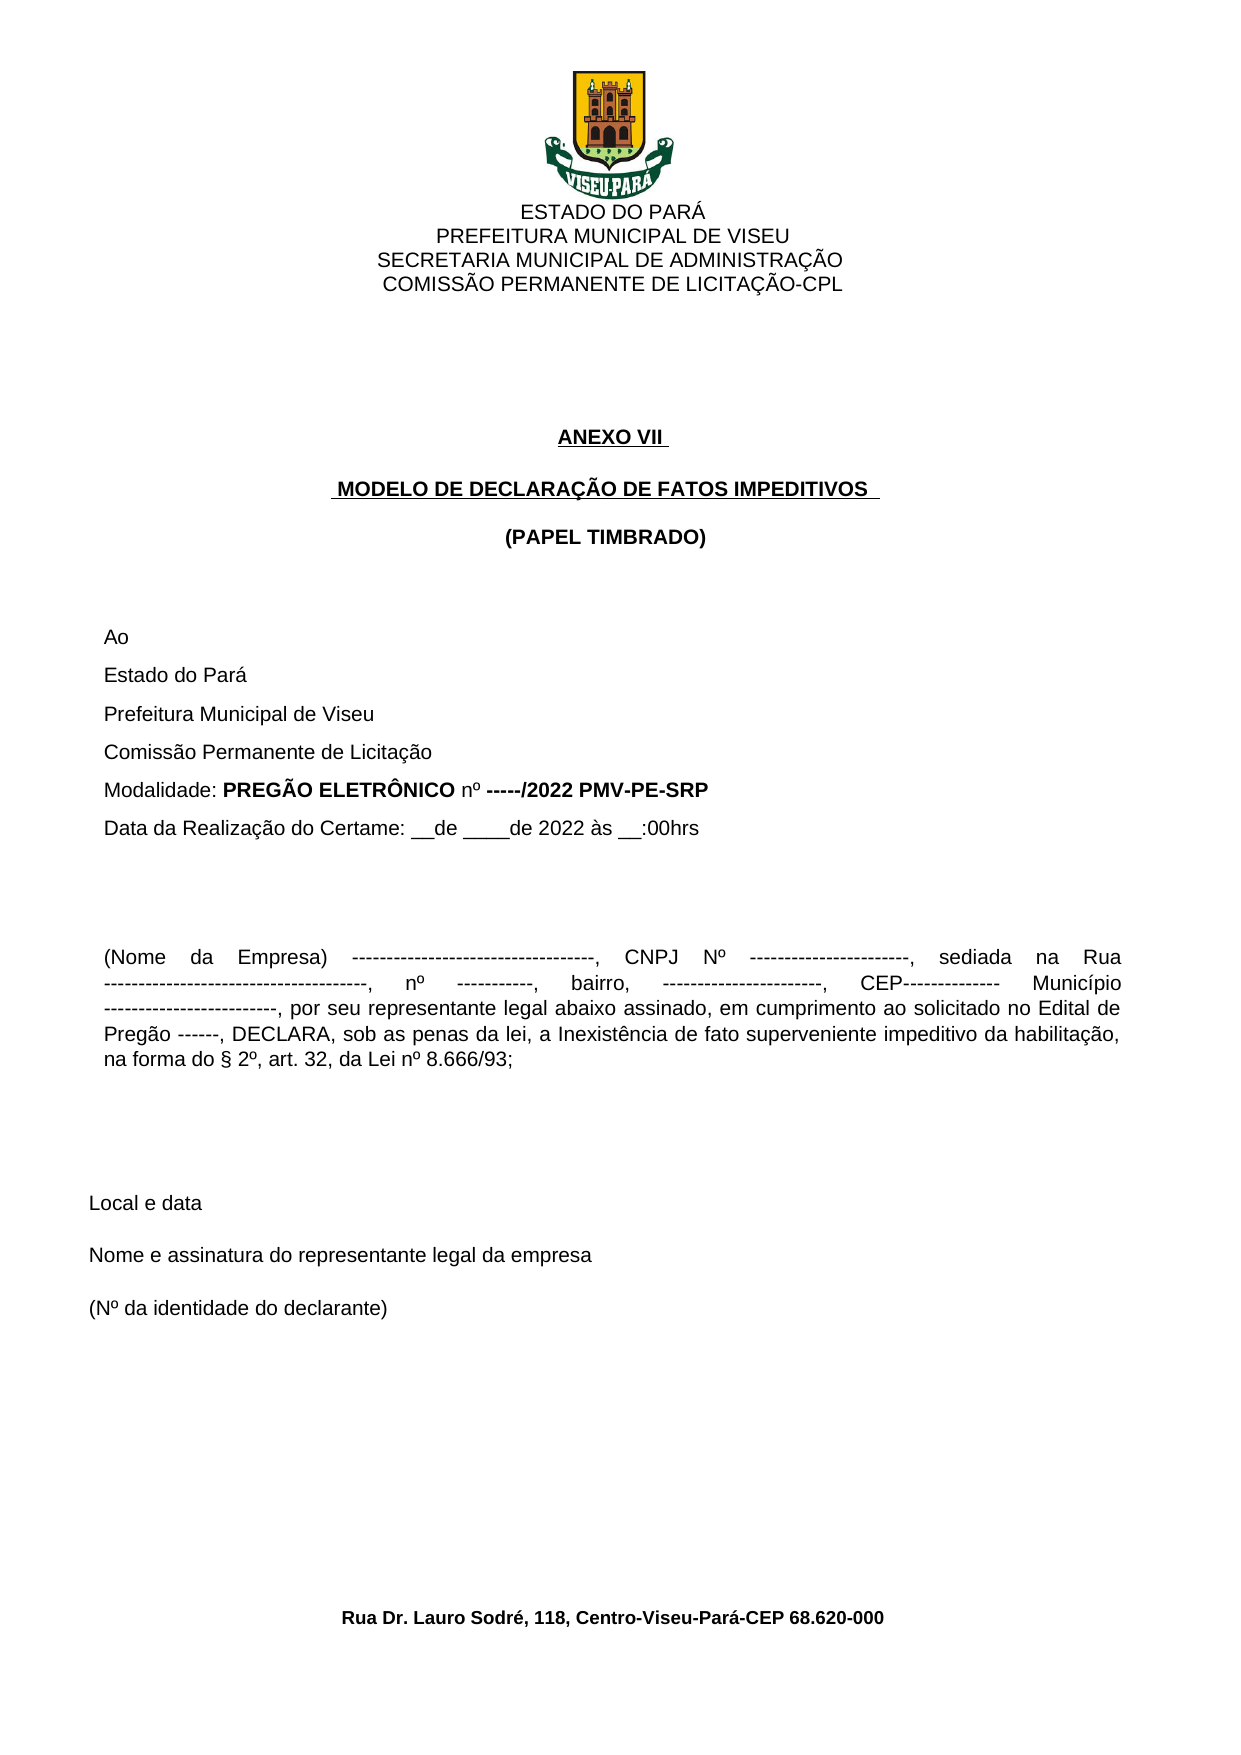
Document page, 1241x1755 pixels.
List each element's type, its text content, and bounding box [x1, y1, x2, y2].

text Data da Realização do Certame: __de ____de 2022 às __:00hrs [103, 816, 1122, 840]
text Comissão Permanente de Licitação [103, 739, 1122, 763]
text Nome e assinatura do representante legal da empresa [89, 1243, 1122, 1267]
text Ao [103, 625, 1122, 649]
subtitle (PAPEL TIMBRADO) [89, 525, 1122, 549]
subtitle MODELO DE DECLARAÇÃO DE FATOS IMPEDITIVOS [89, 477, 1122, 501]
text Estado do Pará [103, 663, 1122, 687]
text Prefeitura Municipal de Viseu [103, 701, 1122, 725]
text Modalidade: PREGÃO ELETRÔNICO nº -----/2022 PMV-PE-SRP [103, 778, 1122, 802]
text (Nome da Empresa) -----------------------------------, CNPJ Nº -----------------------, sediada na Rua --------------------------------------, nº -----------, bairro, -----------------------, CEP-------------- Município -------------------------, por seu representante legal abaixo assinado, em cumprimento ao solicitado no Edital de Pregão ------, DECLARA, sob as penas da lei, a Inexistência de fato superveniente impeditivo da habilitação, na forma do § 2º, art. 32, da Lei nº 8.666/93; [103, 945, 1122, 1071]
text (Nº da identidade do declarante) [89, 1296, 1122, 1320]
text Local e data [89, 1191, 1122, 1214]
subtitle ANEXO VII [103, 424, 1122, 448]
